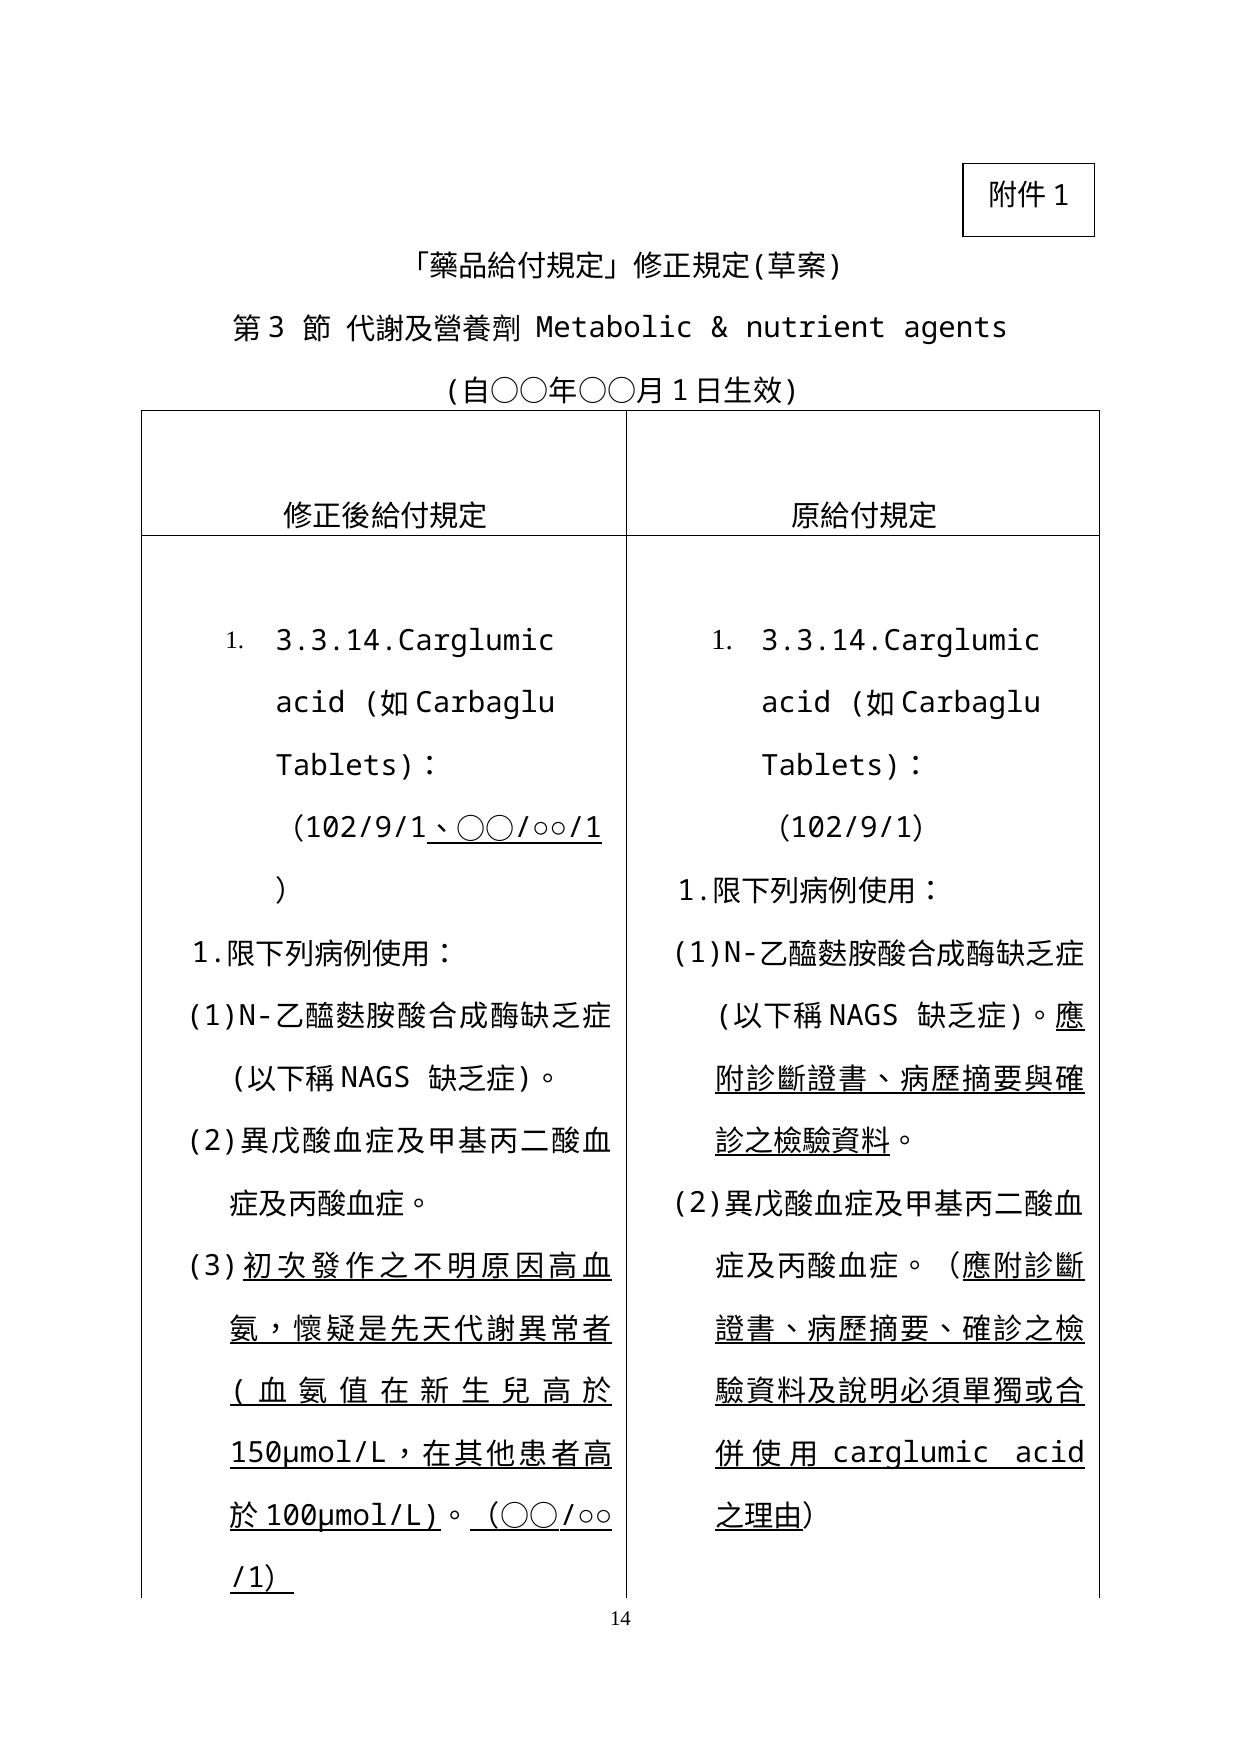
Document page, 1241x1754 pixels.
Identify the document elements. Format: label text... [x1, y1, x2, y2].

table_cell 3.3.14.Carglumic acid (如Carbaglu Tablets)：（102/9/1、○○/○○/1） 1.限下列病例使用： (1)N-乙醯麩胺酸合成酶缺乏症(以下稱NAGS 缺乏症)。 (2)異戊酸血症及甲基丙二酸血症及丙酸血症。 (3)初次發作之不明原因高血氨，懷疑是先天代謝異常者 (血氨值在新生兒高於150μmol/L，在其他患者高於100μmol/L)。（○○/○○/1） [142, 536, 626, 1597]
text 第3 節 代謝及營養劑 Metabolic & nutrient agents [148, 285, 1092, 347]
table_cell 3.3.14.Carglumic acid (如Carbaglu Tablets)：（102/9/1） 1.限下列病例使用： (1)N-乙醯麩胺酸合成酶缺乏症(以下稱NAGS 缺乏症)。應附診斷證書、病歷摘要與確診之檢驗資料。 (2)異戊酸血症及甲基丙二酸血症及丙酸血症。（應附診斷證書、病歷摘要、確診之檢驗資料及說明必須單獨或合併使用carglumic acid 之理由） [627, 536, 1099, 1597]
table_header 修正後給付規定 [142, 411, 626, 535]
text 「藥品給付規定」修正規定(草案) [148, 222, 1092, 285]
text 附件1 [979, 172, 1078, 214]
table_header 原給付規定 [627, 411, 1099, 535]
text (自○○年○○月1日生效) [148, 347, 1092, 410]
